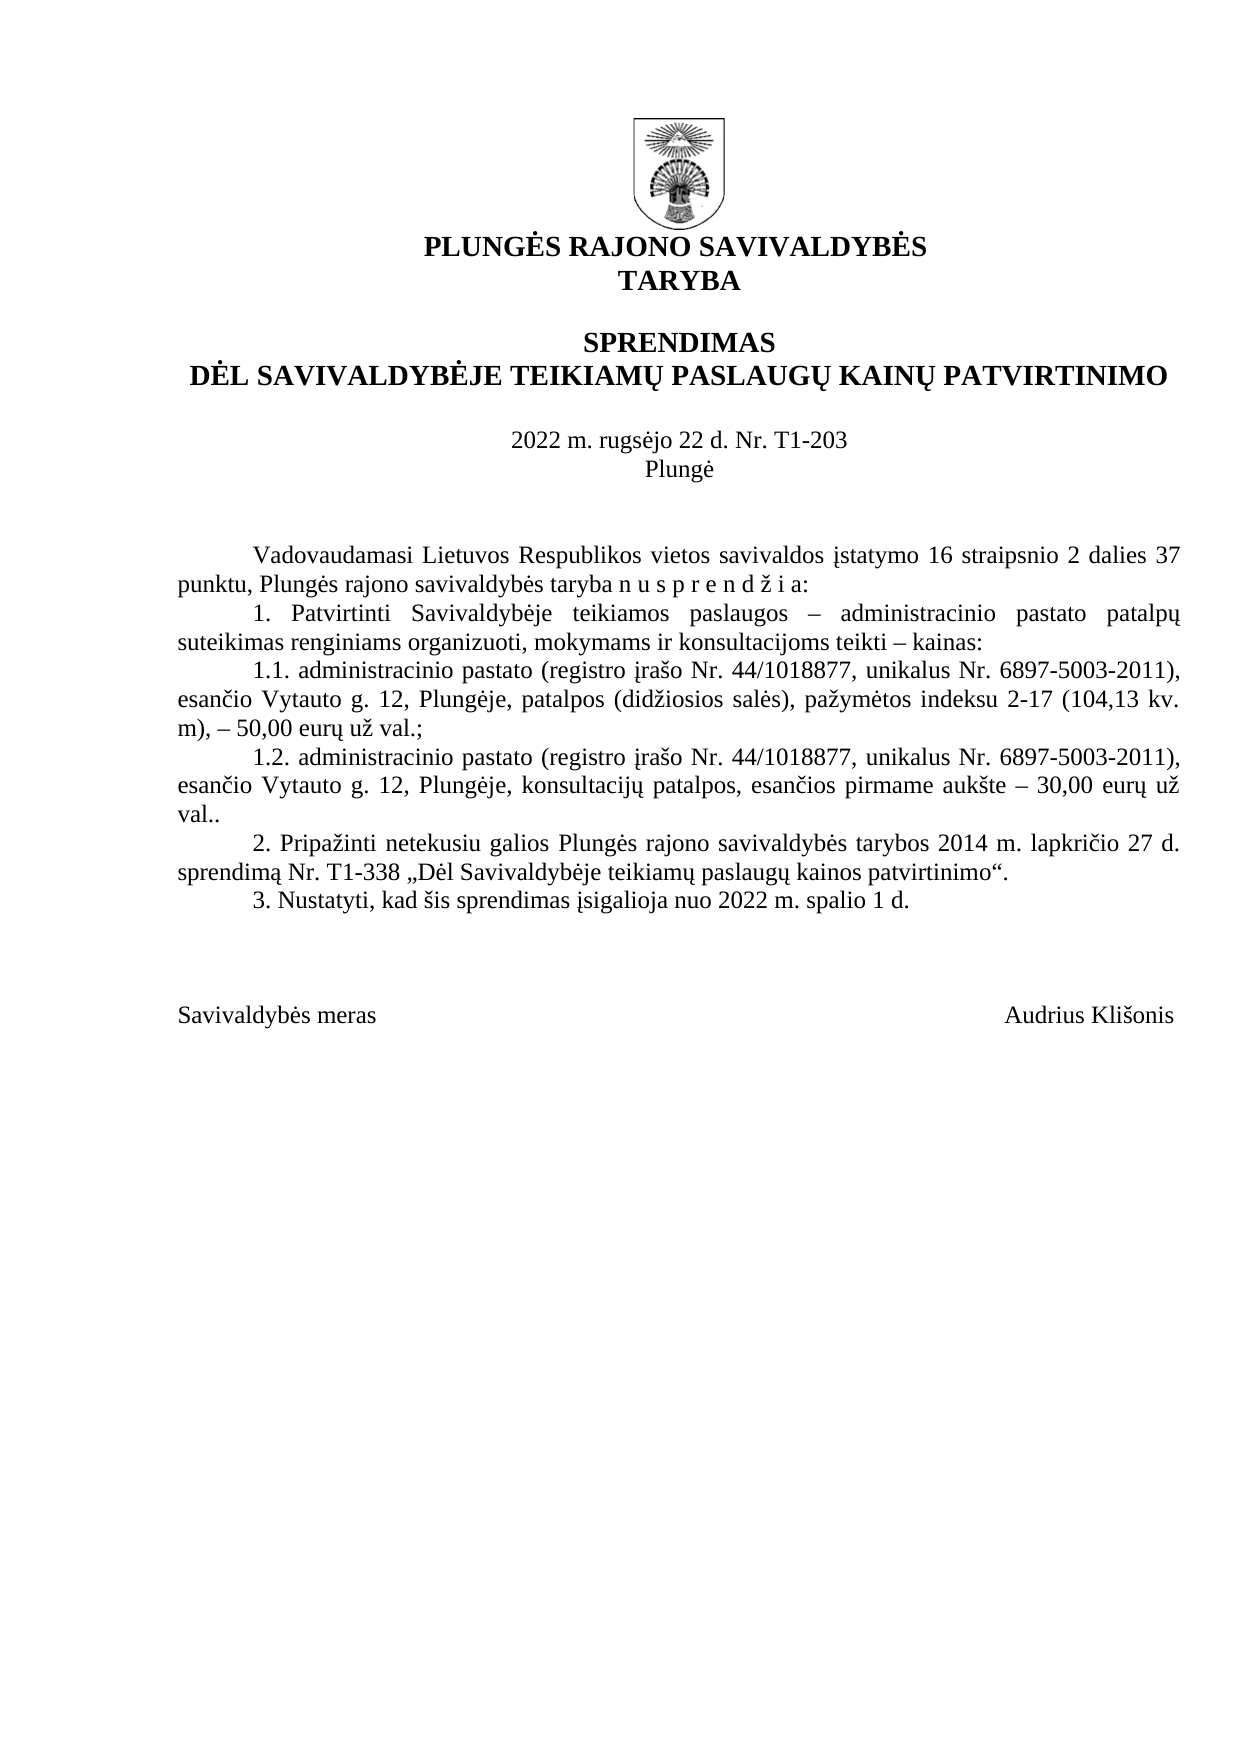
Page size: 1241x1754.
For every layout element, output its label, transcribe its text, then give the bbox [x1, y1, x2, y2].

text DĖL SAVIVALDYBĖJE TEIKIAMŲ PASLAUGŲ KAINŲ PATVIRTINIMO [177, 358, 1181, 392]
text 1. Patvirtinti Savivaldybėje teikiamos paslaugos – administracinio pastato patalpų suteikimas renginiams organizuoti, mokymams ir konsultacijoms teikti – kainas: [177, 598, 1181, 656]
text Savivaldybės meras Audrius Klišonis [177, 1001, 1181, 1029]
text 1.2. administracinio pastato (registro įrašo Nr. 44/1018877, unikalus Nr. 6897-5003-2011), esančio Vytauto g. 12, Plungėje, konsultacijų patalpos, esančios pirmame aukšte – 30,00 eurų už val.. [177, 742, 1181, 828]
text 2. Pripažinti netekusiu galios Plungės rajono savivaldybės tarybos 2014 m. lapkričio 27 d. sprendimą Nr. T1-338 „Dėl Savivaldybėje teikiamų paslaugų kainos patvirtinimo“. [177, 828, 1181, 886]
text SPRENDIMAS [177, 325, 1181, 358]
text Vadovaudamasi Lietuvos Respublikos vietos savivaldos įstatymo 16 straipsnio 2 dalies 37 punktu, Plungės rajono savivaldybės taryba n u s p r e n d ž i a: [177, 541, 1181, 598]
text 2022 m. rugsėjo 22 d. Nr. T1-203 [177, 426, 1181, 454]
text 1.1. administracinio pastato (registro įrašo Nr. 44/1018877, unikalus Nr. 6897-5003-2011), esančio Vytauto g. 12, Plungėje, patalpos (didžiosios salės), pažymėtos indeksu 2-17 (104,13 kv. m), – 50,00 eurų už val.; [177, 656, 1181, 742]
text Plungė [177, 454, 1181, 483]
text PLUNGĖS RAJONO SAVIVALDYBĖS TARYBA [177, 229, 1181, 296]
text 3. Nustatyti, kad šis sprendimas įsigalioja nuo 2022 m. spalio 1 d. [177, 886, 1181, 914]
